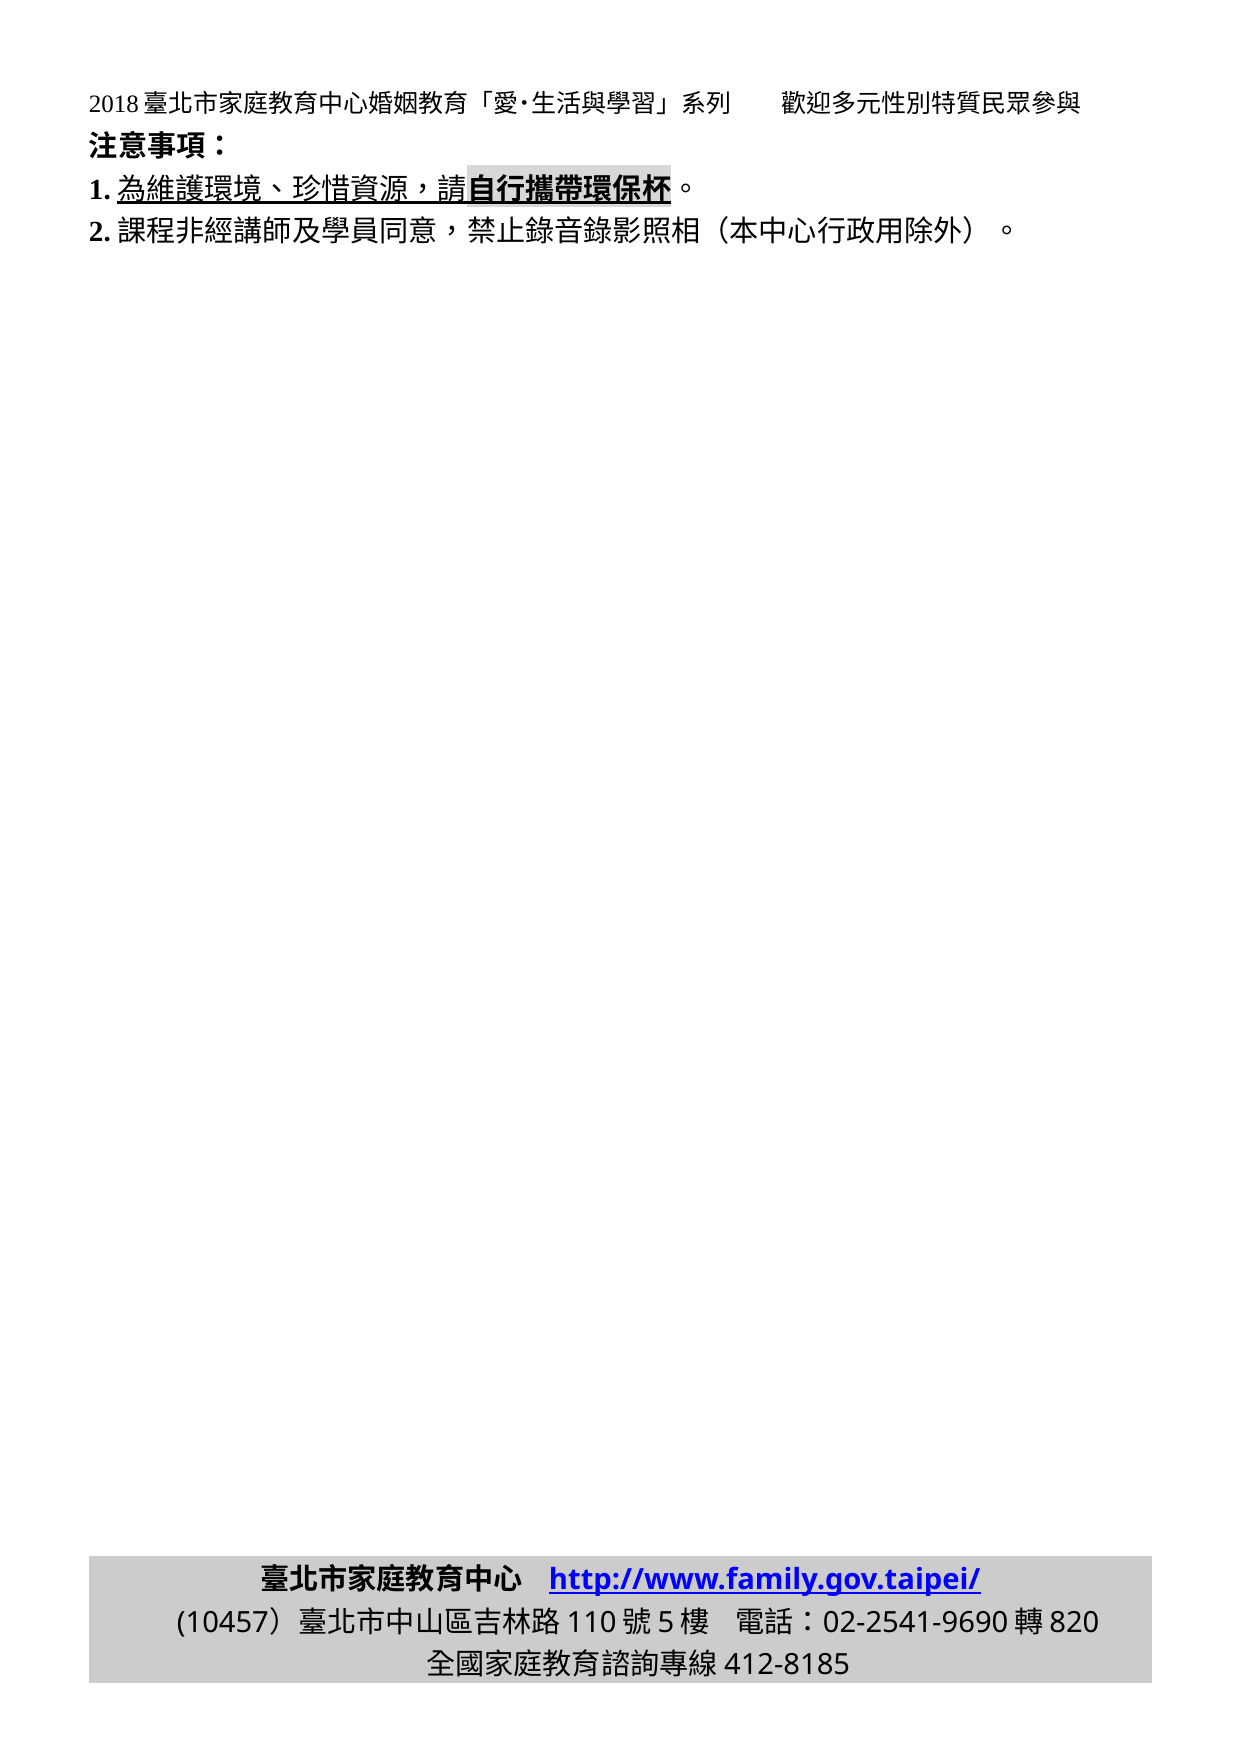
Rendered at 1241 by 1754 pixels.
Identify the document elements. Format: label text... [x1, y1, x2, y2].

list 為維護環境、珍惜資源，請自行攜帶環保杯。 [89, 165, 1152, 207]
text 注意事項： [89, 123, 1152, 165]
list 課程非經講師及學員同意，禁止錄音錄影照相（本中心行政用除外）。 [89, 207, 1152, 250]
